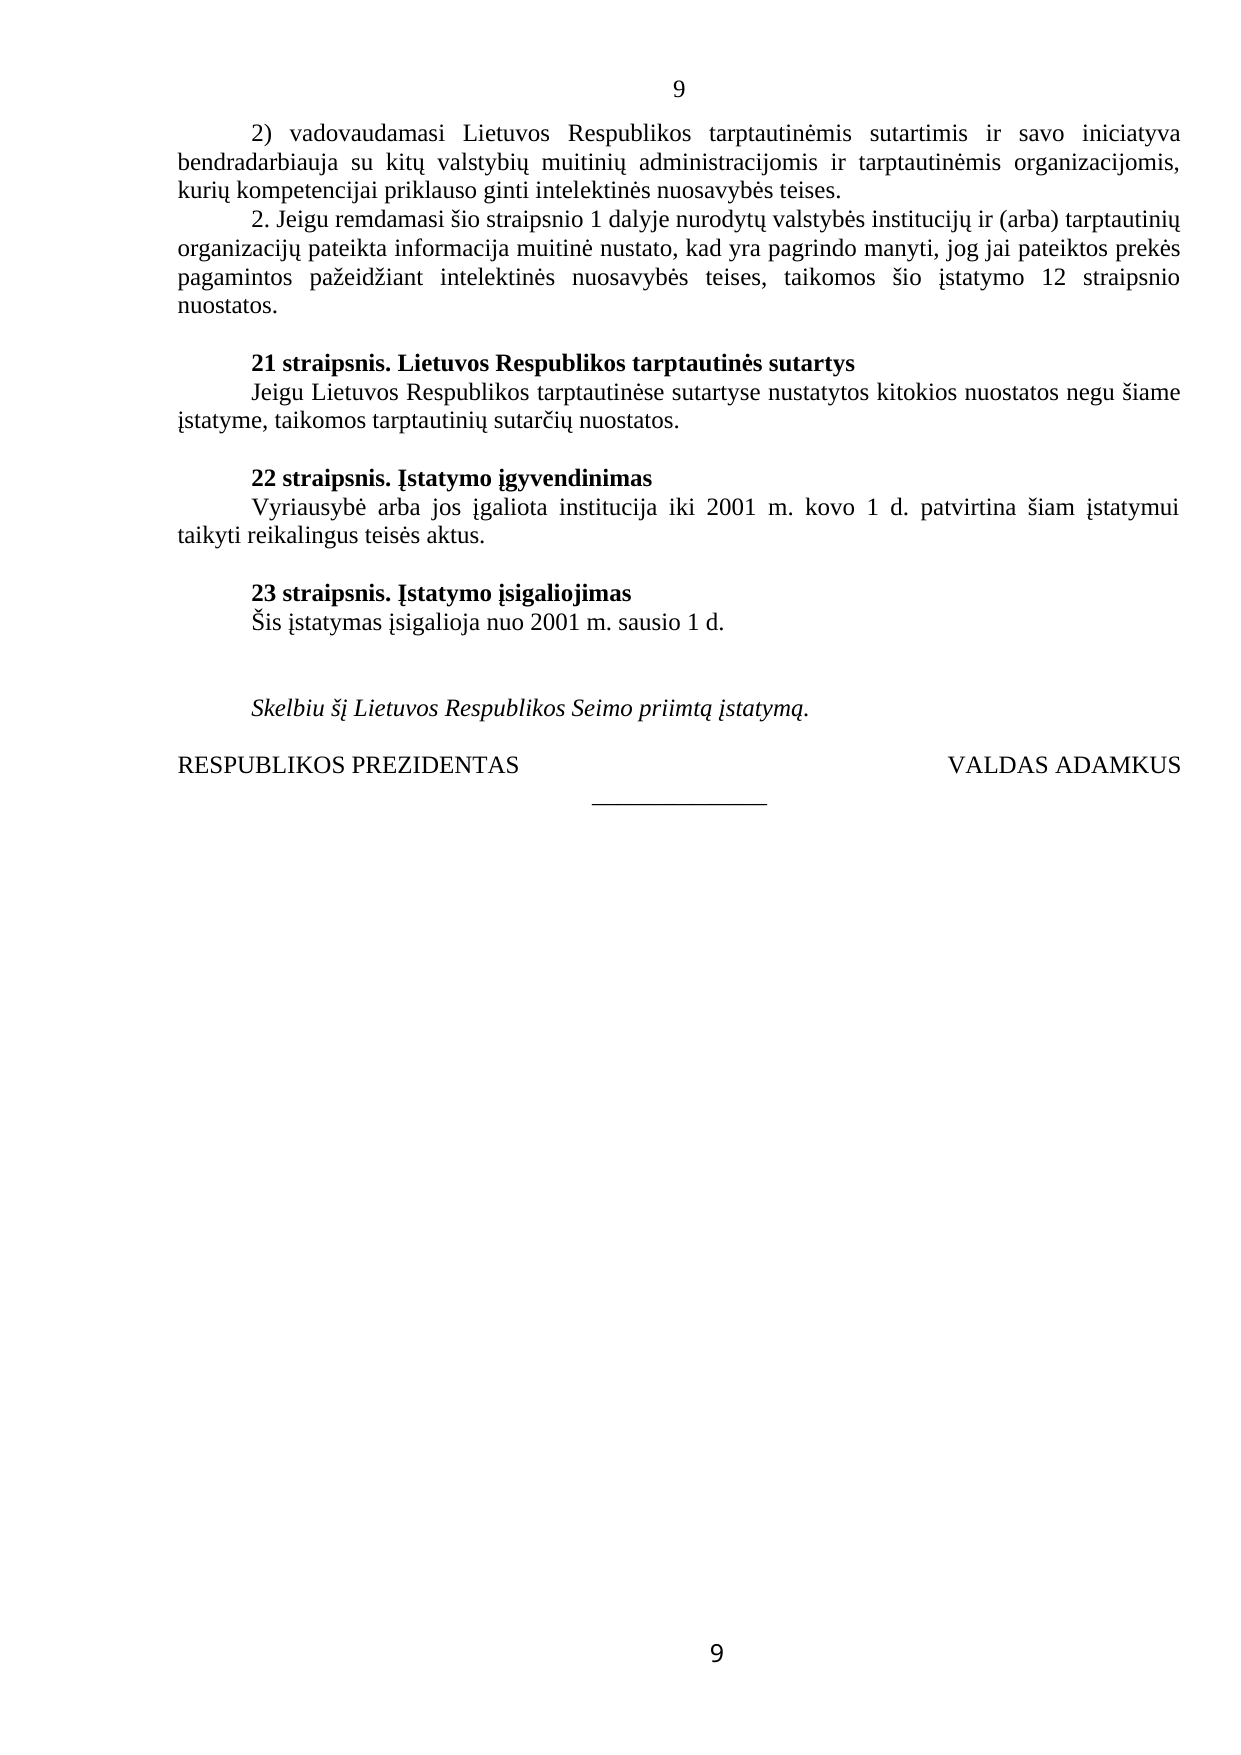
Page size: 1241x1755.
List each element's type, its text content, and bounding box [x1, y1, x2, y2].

text 2) vadovaudamasi Lietuvos Respublikos tarptautinėmis sutartimis ir savo iniciatyva bendradarbiauja su kitų valstybių muitinių administracijomis ir tarptautinėmis organizacijomis, kurių kompetencijai priklauso ginti intelektinės nuosavybės teises. [177, 118, 1181, 204]
text Jeigu Lietuvos Respublikos tarptautinėse sutartyse nustatytos kitokios nuostatos negu šiame įstatyme, taikomos tarptautinių sutarčių nuostatos. [177, 377, 1181, 434]
text 2. Jeigu remdamasi šio straipsnio 1 dalyje nurodytų valstybės institucijų ir (arba) tarptautinių organizacijų pateikta informacija muitinė nustato, kad yra pagrindo manyti, jog jai pateiktos prekės pagamintos pažeidžiant intelektinės nuosavybės teises, taikomos šio įstatymo 12 straipsnio nuostatos. [177, 204, 1181, 319]
text 22 straipsnis. Įstatymo įgyvendinimas [177, 463, 1181, 492]
text 23 straipsnis. Įstatymo įsigaliojimas [177, 578, 1181, 607]
text Vyriausybė arba jos įgaliota institucija iki 2001 m. kovo 1 d. patvirtina šiam įstatymui taikyti reikalingus teisės aktus. [177, 492, 1181, 549]
text Skelbiu šį Lietuvos Respublikos Seimo priimtą įstatymą. [177, 693, 1181, 722]
text ______________ [177, 779, 1181, 808]
text RESPUBLIKOS PREZIDENTAS VALDAS ADAMKUS [177, 751, 1181, 779]
text Šis įstatymas įsigalioja nuo 2001 m. sausio 1 d. [177, 607, 1181, 636]
text 21 straipsnis. Lietuvos Respublikos tarptautinės sutartys [177, 348, 1181, 377]
